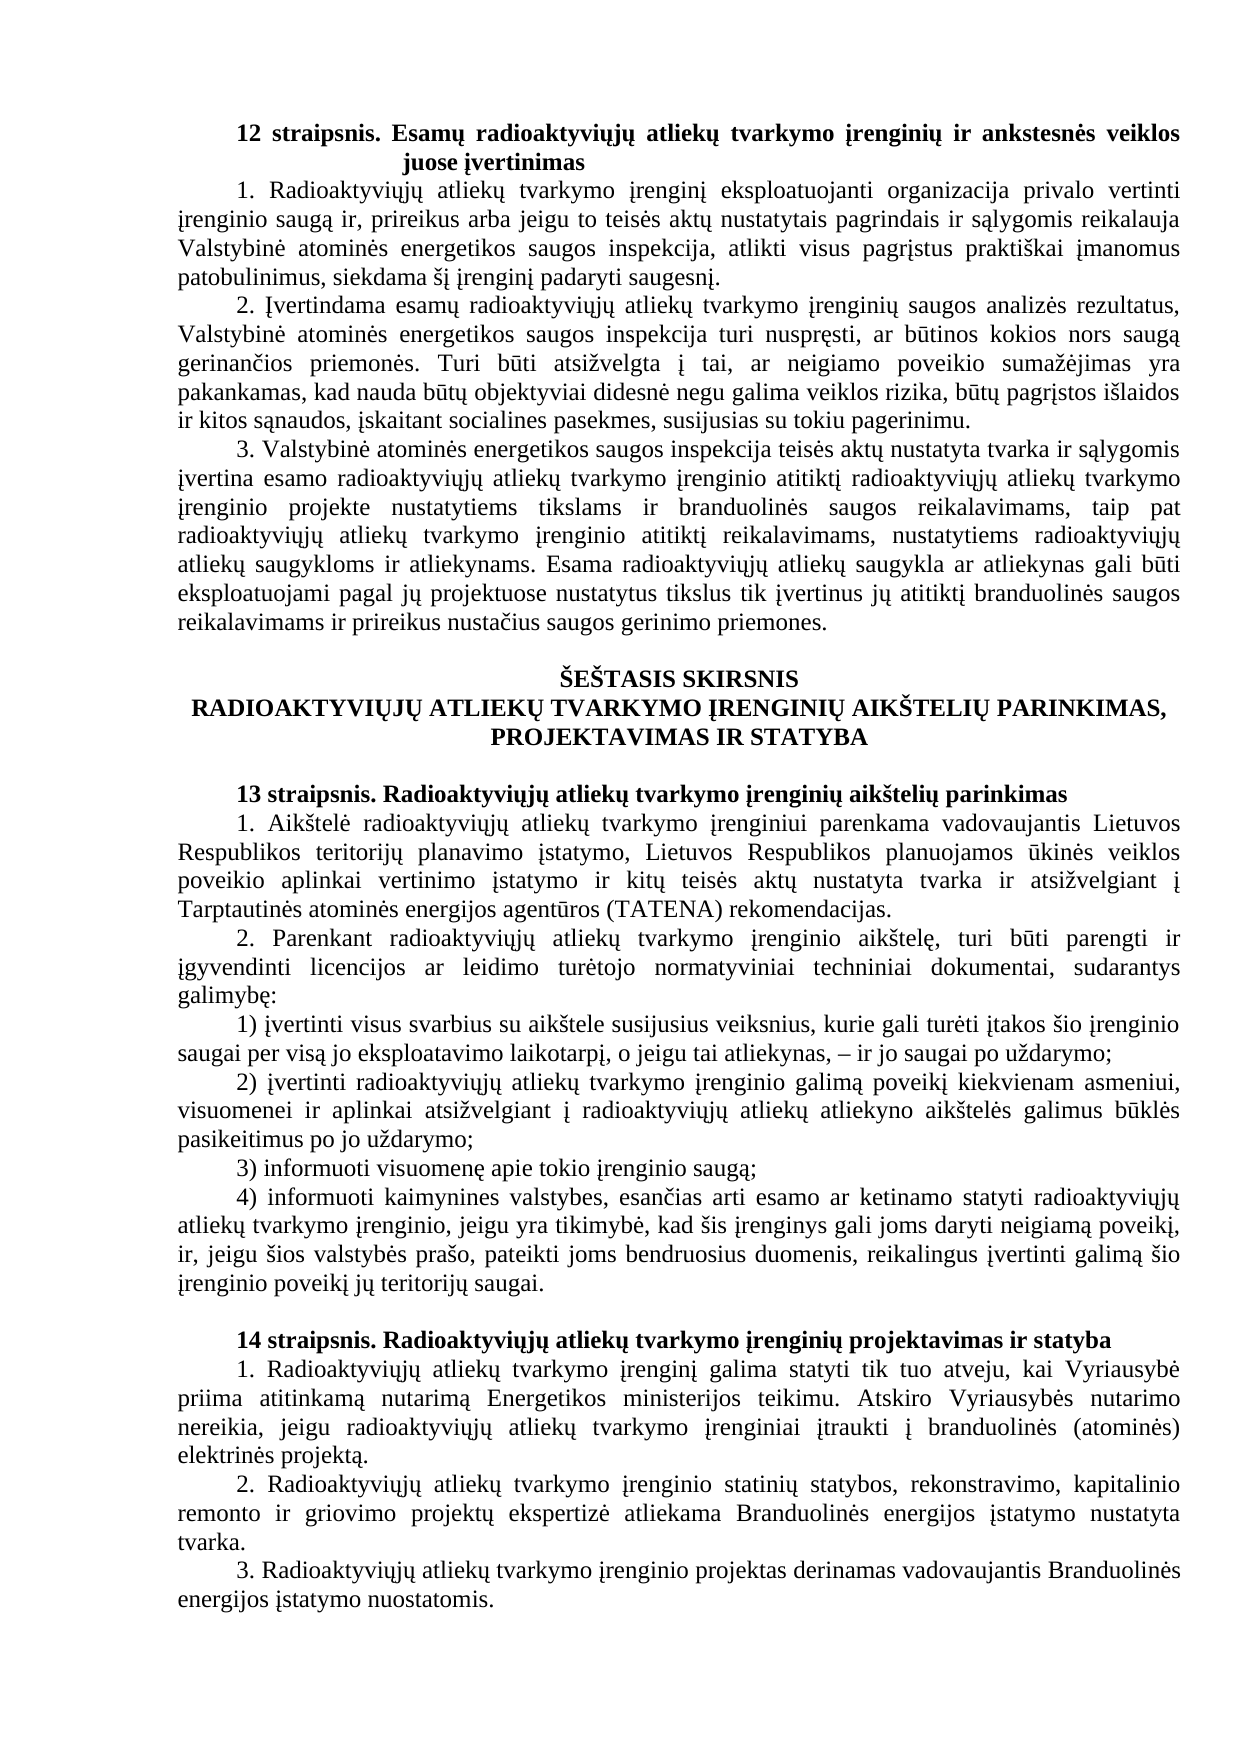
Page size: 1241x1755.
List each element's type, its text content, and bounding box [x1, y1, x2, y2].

text 2) įvertinti radioaktyviųjų atliekų tvarkymo įrenginio galimą poveikį kiekvienam asmeniui, visuomenei ir aplinkai atsižvelgiant į radioaktyviųjų atliekų atliekyno aikštelės galimus būklės pasikeitimus po jo uždarymo; [177, 1067, 1181, 1153]
text 13 straipsnis. Radioaktyviųjų atliekų tvarkymo įrenginių aikštelių parinkimas [177, 779, 1181, 808]
text 12 straipsnis. Esamų radioaktyviųjų atliekų tvarkymo įrenginių ir ankstesnės veiklos juose įvertinimas [236, 118, 1181, 176]
text 1. Radioaktyviųjų atliekų tvarkymo įrenginį eksploatuojanti organizacija privalo vertinti įrenginio saugą ir, prireikus arba jeigu to teisės aktų nustatytais pagrindais ir sąlygomis reikalauja Valstybinė atominės energetikos saugos inspekcija, atlikti visus pagrįstus praktiškai įmanomus patobulinimus, siekdama šį įrenginį padaryti saugesnį. [177, 176, 1181, 291]
text 2. Radioaktyviųjų atliekų tvarkymo įrenginio statinių statybos, rekonstravimo, kapitalinio remonto ir griovimo projektų ekspertizė atliekama Branduolinės energijos įstatymo nustatyta tvarka. [177, 1469, 1181, 1556]
text 2. Įvertindama esamų radioaktyviųjų atliekų tvarkymo įrenginių saugos analizės rezultatus, Valstybinė atominės energetikos saugos inspekcija turi nuspręsti, ar būtinos kokios nors saugą gerinančios priemonės. Turi būti atsižvelgta į tai, ar neigiamo poveikio sumažėjimas yra pakankamas, kad nauda būtų objektyviai didesnė negu galima veiklos rizika, būtų pagrįstos išlaidos ir kitos sąnaudos, įskaitant socialines pasekmes, susijusias su tokiu pagerinimu. [177, 291, 1181, 434]
text 3. Valstybinė atominės energetikos saugos inspekcija teisės aktų nustatyta tvarka ir sąlygomis įvertina esamo radioaktyviųjų atliekų tvarkymo įrenginio atitiktį radioaktyviųjų atliekų tvarkymo įrenginio projekte nustatytiems tikslams ir branduolinės saugos reikalavimams, taip pat radioaktyviųjų atliekų tvarkymo įrenginio atitiktį reikalavimams, nustatytiems radioaktyviųjų atliekų saugykloms ir atliekynams. Esama radioaktyviųjų atliekų saugykla ar atliekynas gali būti eksploatuojami pagal jų projektuose nustatytus tikslus tik įvertinus jų atitiktį branduolinės saugos reikalavimams ir prireikus nustačius saugos gerinimo priemones. [177, 434, 1181, 636]
text RADIOAKTYVIŲJŲ ATLIEKŲ TVARKYMO ĮRENGINIŲ AIKŠTELIŲ PARINKIMAS, PROJEKTAVIMAS IR STATYBA [177, 693, 1181, 751]
text 14 straipsnis. Radioaktyviųjų atliekų tvarkymo įrenginių projektavimas ir statyba [177, 1326, 1181, 1354]
text 2. Parenkant radioaktyviųjų atliekų tvarkymo įrenginio aikštelę, turi būti parengti ir įgyvendinti licencijos ar leidimo turėtojo normatyviniai techniniai dokumentai, sudarantys galimybę: [177, 923, 1181, 1009]
text 3. Radioaktyviųjų atliekų tvarkymo įrenginio projektas derinamas vadovaujantis Branduolinės energijos įstatymo nuostatomis. [177, 1556, 1181, 1613]
text 3) informuoti visuomenę apie tokio įrenginio saugą; [177, 1153, 1181, 1182]
text 1) įvertinti visus svarbius su aikštele susijusius veiksnius, kurie gali turėti įtakos šio įrenginio saugai per visą jo eksploatavimo laikotarpį, o jeigu tai atliekynas, – ir jo saugai po uždarymo; [177, 1009, 1181, 1067]
text 4) informuoti kaimynines valstybes, esančias arti esamo ar ketinamo statyti radioaktyviųjų atliekų tvarkymo įrenginio, jeigu yra tikimybė, kad šis įrenginys gali joms daryti neigiamą poveikį, ir, jeigu šios valstybės prašo, pateikti joms bendruosius duomenis, reikalingus įvertinti galimą šio įrenginio poveikį jų teritorijų saugai. [177, 1182, 1181, 1297]
text 1. Radioaktyviųjų atliekų tvarkymo įrenginį galima statyti tik tuo atveju, kai Vyriausybė priima atitinkamą nutarimą Energetikos ministerijos teikimu. Atskiro Vyriausybės nutarimo nereikia, jeigu radioaktyviųjų atliekų tvarkymo įrenginiai įtraukti į branduolinės (atominės) elektrinės projektą. [177, 1354, 1181, 1469]
text ŠEŠTASIS SKIRSNIS [177, 664, 1181, 693]
text 1. Aikštelė radioaktyviųjų atliekų tvarkymo įrenginiui parenkama vadovaujantis Lietuvos Respublikos teritorijų planavimo įstatymo, Lietuvos Respublikos planuojamos ūkinės veiklos poveikio aplinkai vertinimo įstatymo ir kitų teisės aktų nustatyta tvarka ir atsižvelgiant į Tarptautinės atominės energijos agentūros (TATENA) rekomendacijas. [177, 808, 1181, 923]
